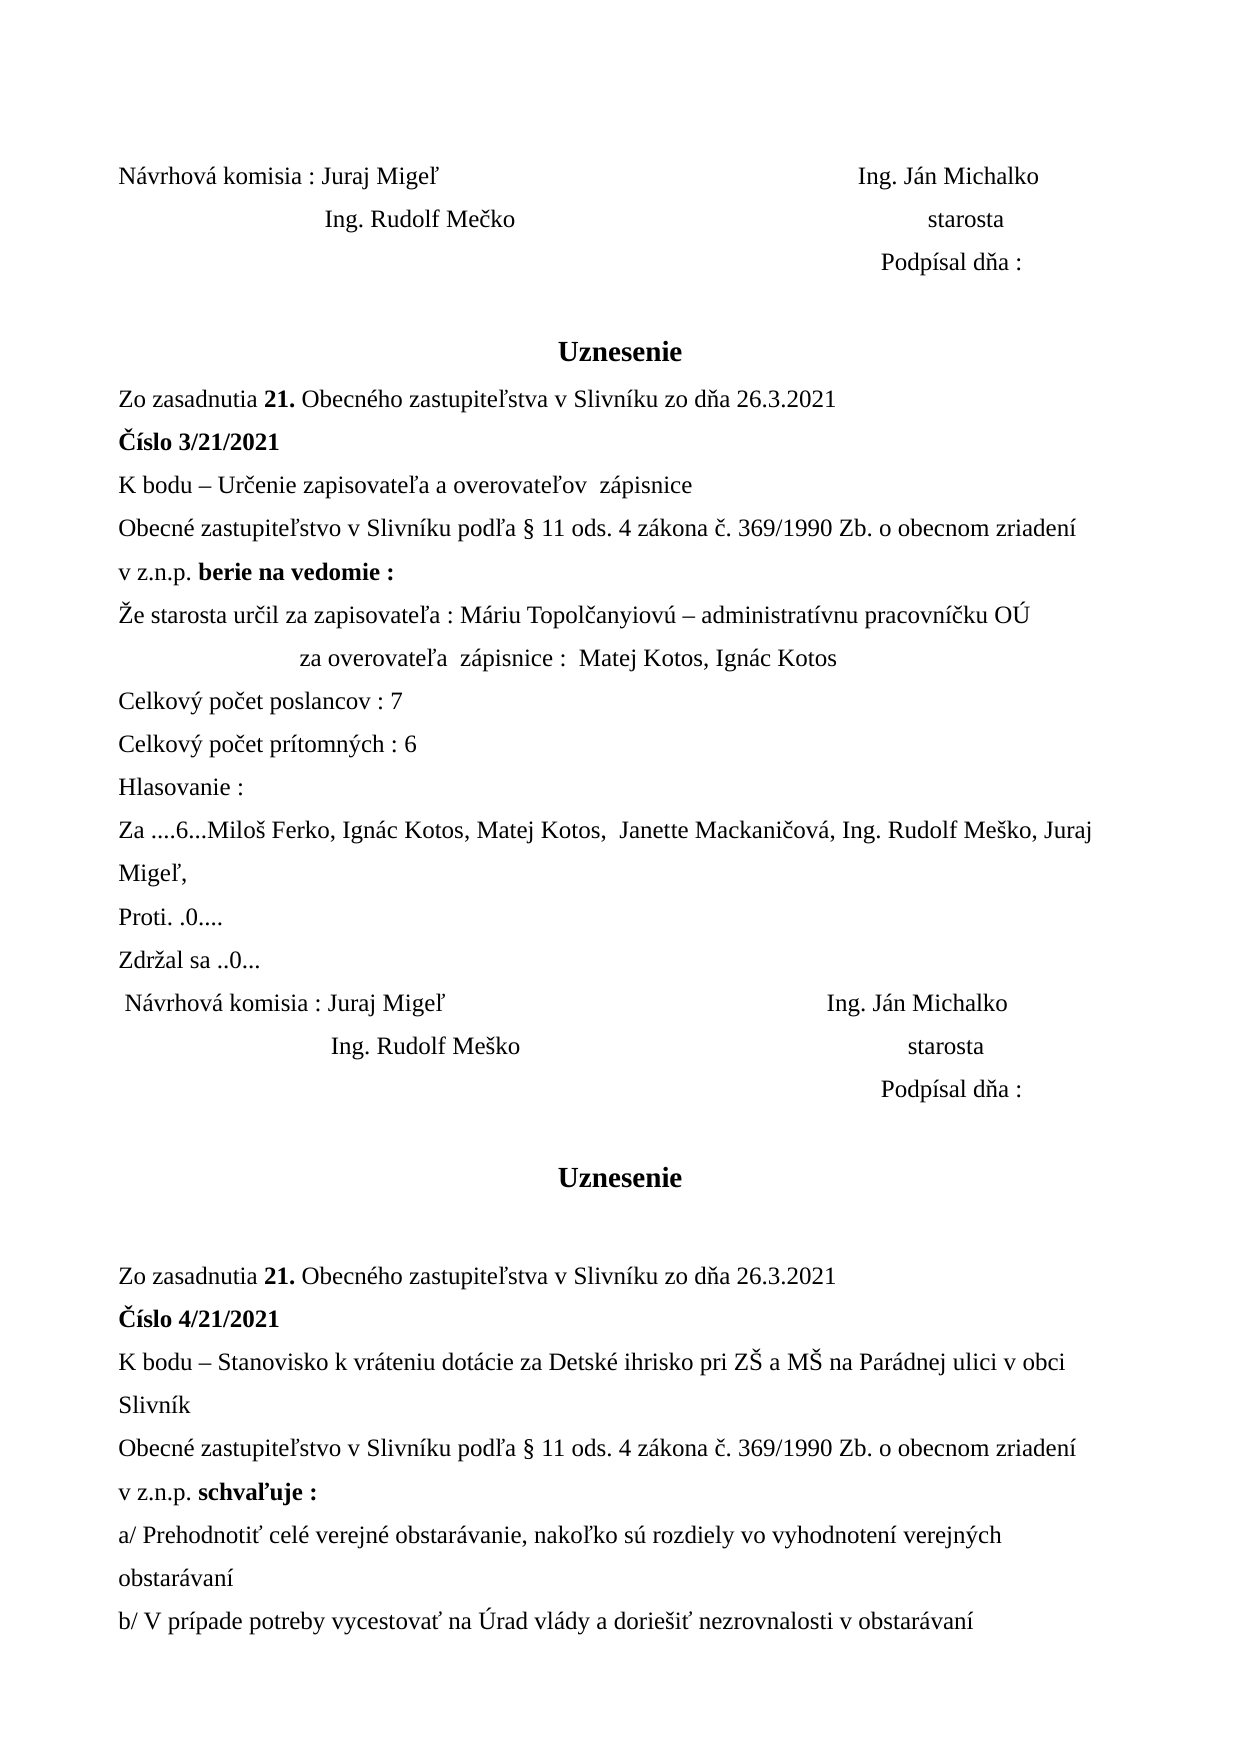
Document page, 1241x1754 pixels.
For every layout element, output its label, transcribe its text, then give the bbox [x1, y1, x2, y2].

text Podpísal dňa : [118, 1074, 1122, 1103]
text K bodu – Stanovisko k vráteniu dotácie za Detské ihrisko pri ZŠ a MŠ na Parádnej ulici v obci Slivník [118, 1347, 1122, 1419]
text Uznesenie [118, 1160, 1122, 1194]
text Zo zasadnutia 21. Obecného zastupiteľstva v Slivníku zo dňa 26.3.2021 [118, 1261, 1122, 1290]
text Za ....6...Miloš Ferko, Ignác Kotos, Matej Kotos, Janette Mackaničová, Ing. Rudolf Meško, Juraj Migeľ, [118, 815, 1122, 887]
text Obecné zastupiteľstvo v Slivníku podľa § 11 ods. 4 zákona č. 369/1990 Zb. o obecnom zriadení v z.n.p. schvaľuje : [118, 1433, 1122, 1505]
text Číslo 3/21/2021 [118, 427, 1122, 456]
text Proti. .0.... [118, 902, 1122, 930]
text K bodu – Určenie zapisovateľa a overovateľov zápisnice [118, 470, 1122, 499]
text za overovateľa zápisnice : Matej Kotos, Ignác Kotos [118, 643, 1122, 672]
text Návrhová komisia : Juraj Migeľ Ing. Ján Michalko [118, 988, 1122, 1017]
text Hlasovanie : [118, 772, 1122, 801]
text Ing. Rudolf Mečko starosta [118, 204, 1122, 233]
text Že starosta určil za zapisovateľa : Máriu Topolčanyiovú – administratívnu pracovníčku OÚ [118, 600, 1122, 628]
text b/ V prípade potreby vycestovať na Úrad vlády a doriešiť nezrovnalosti v obstarávaní [118, 1606, 1122, 1635]
text Zdržal sa ..0... [118, 945, 1122, 973]
text Ing. Rudolf Meško starosta [118, 1031, 1122, 1060]
text Podpísal dňa : [118, 247, 1122, 276]
text Návrhová komisia : Juraj Migeľ Ing. Ján Michalko [118, 161, 1122, 190]
text Zo zasadnutia 21. Obecného zastupiteľstva v Slivníku zo dňa 26.3.2021 [118, 384, 1122, 413]
text a/ Prehodnotiť celé verejné obstarávanie, nakoľko sú rozdiely vo vyhodnotení verejných obstarávaní [118, 1520, 1122, 1592]
text Číslo 4/21/2021 [118, 1304, 1122, 1333]
text Celkový počet prítomných : 6 [118, 729, 1122, 758]
text Uznesenie [118, 334, 1122, 367]
text Obecné zastupiteľstvo v Slivníku podľa § 11 ods. 4 zákona č. 369/1990 Zb. o obecnom zriadení v z.n.p. berie na vedomie : [118, 513, 1122, 585]
text Celkový počet poslancov : 7 [118, 686, 1122, 715]
